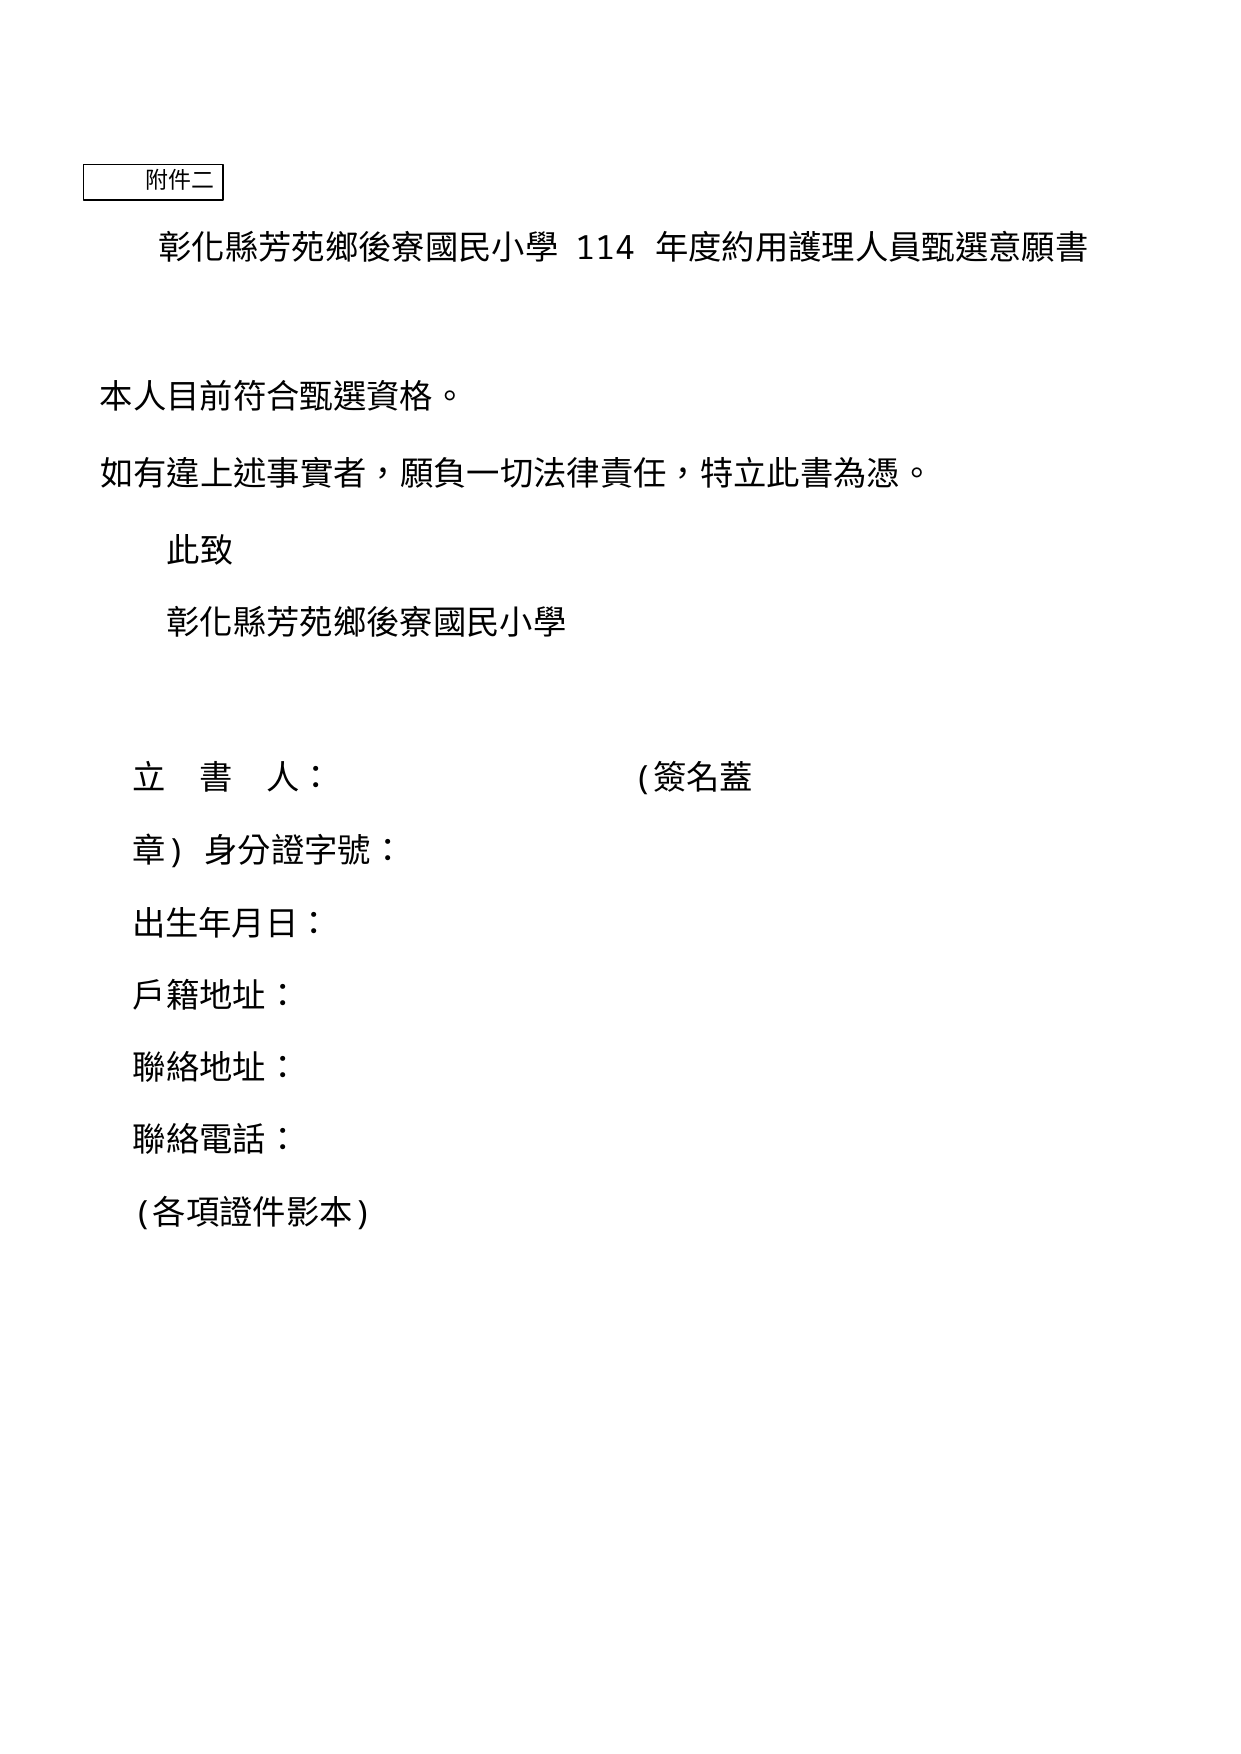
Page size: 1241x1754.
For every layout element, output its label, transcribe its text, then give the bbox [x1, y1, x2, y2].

text 出生年月日： 戶籍地址： 聯絡地址： 聯絡電話： [133, 896, 333, 1161]
text 此致 [100, 523, 1141, 572]
subtitle 彰化縣芳苑鄉後寮國民小學 114 年度約用護理人員甄選意願書 [64, 221, 1182, 269]
text 如有違上述事實者，願負一切法律責任，特立此書為憑。 [100, 447, 1141, 495]
text 本人目前符合甄選資格。 [99, 370, 1182, 418]
text (各項證件影本) [133, 1185, 1182, 1234]
text 彰化縣芳苑鄉後寮國民小學 [166, 596, 1182, 644]
text 立 書 人： (簽名蓋章) 身分證字號： [133, 751, 800, 872]
